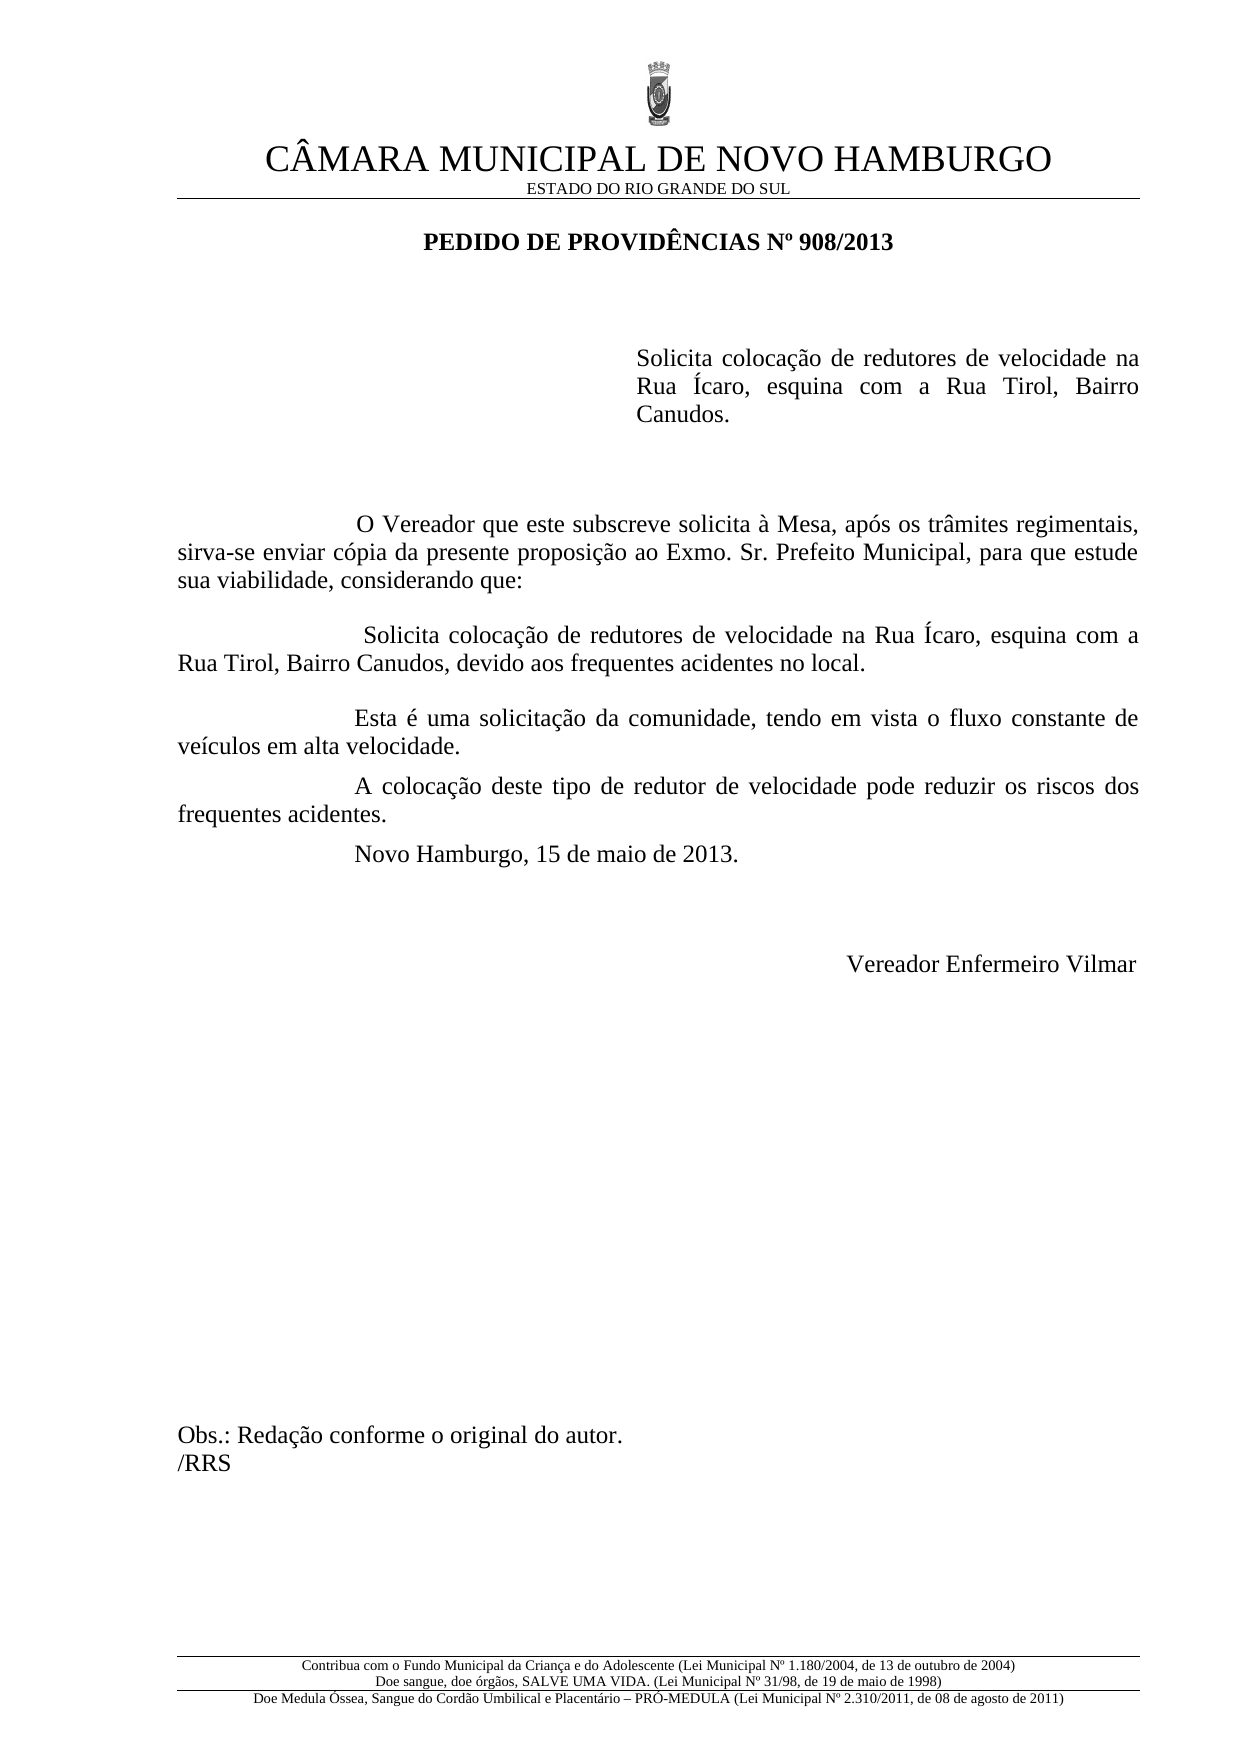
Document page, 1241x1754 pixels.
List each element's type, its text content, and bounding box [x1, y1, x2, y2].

text Obs.: Redação conforme o original do autor. [177, 1422, 1140, 1449]
text Solicita colocação de redutores de velocidade na Rua Ícaro, esquina com a Rua Tirol, Bairro Canudos, devido aos frequentes acidentes no local. [177, 621, 1140, 677]
text O Vereador que este subscreve solicita à Mesa, após os trâmites regimentais, sirva-se enviar cópia da presente proposição ao Exmo. Sr. Prefeito Municipal, para que estude sua viabilidade, considerando que: [177, 510, 1140, 593]
text Solicita colocação de redutores de velocidade na Rua Ícaro, esquina com a Rua Tirol, Bairro Canudos. [636, 344, 1140, 428]
text PEDIDO DE PROVIDÊNCIAS Nº 908/2013 [177, 228, 1140, 256]
text /RRS [177, 1449, 1140, 1477]
text Vereador Enfermeiro Vilmar [768, 951, 1140, 978]
text Esta é uma solicitação da comunidade, tendo em vista o fluxo constante de veículos em alta velocidade. [177, 704, 1140, 760]
text Novo Hamburgo, 15 de maio de 2013. [177, 840, 1140, 868]
text A colocação deste tipo de redutor de velocidade pode reduzir os riscos dos frequentes acidentes. [177, 772, 1140, 828]
